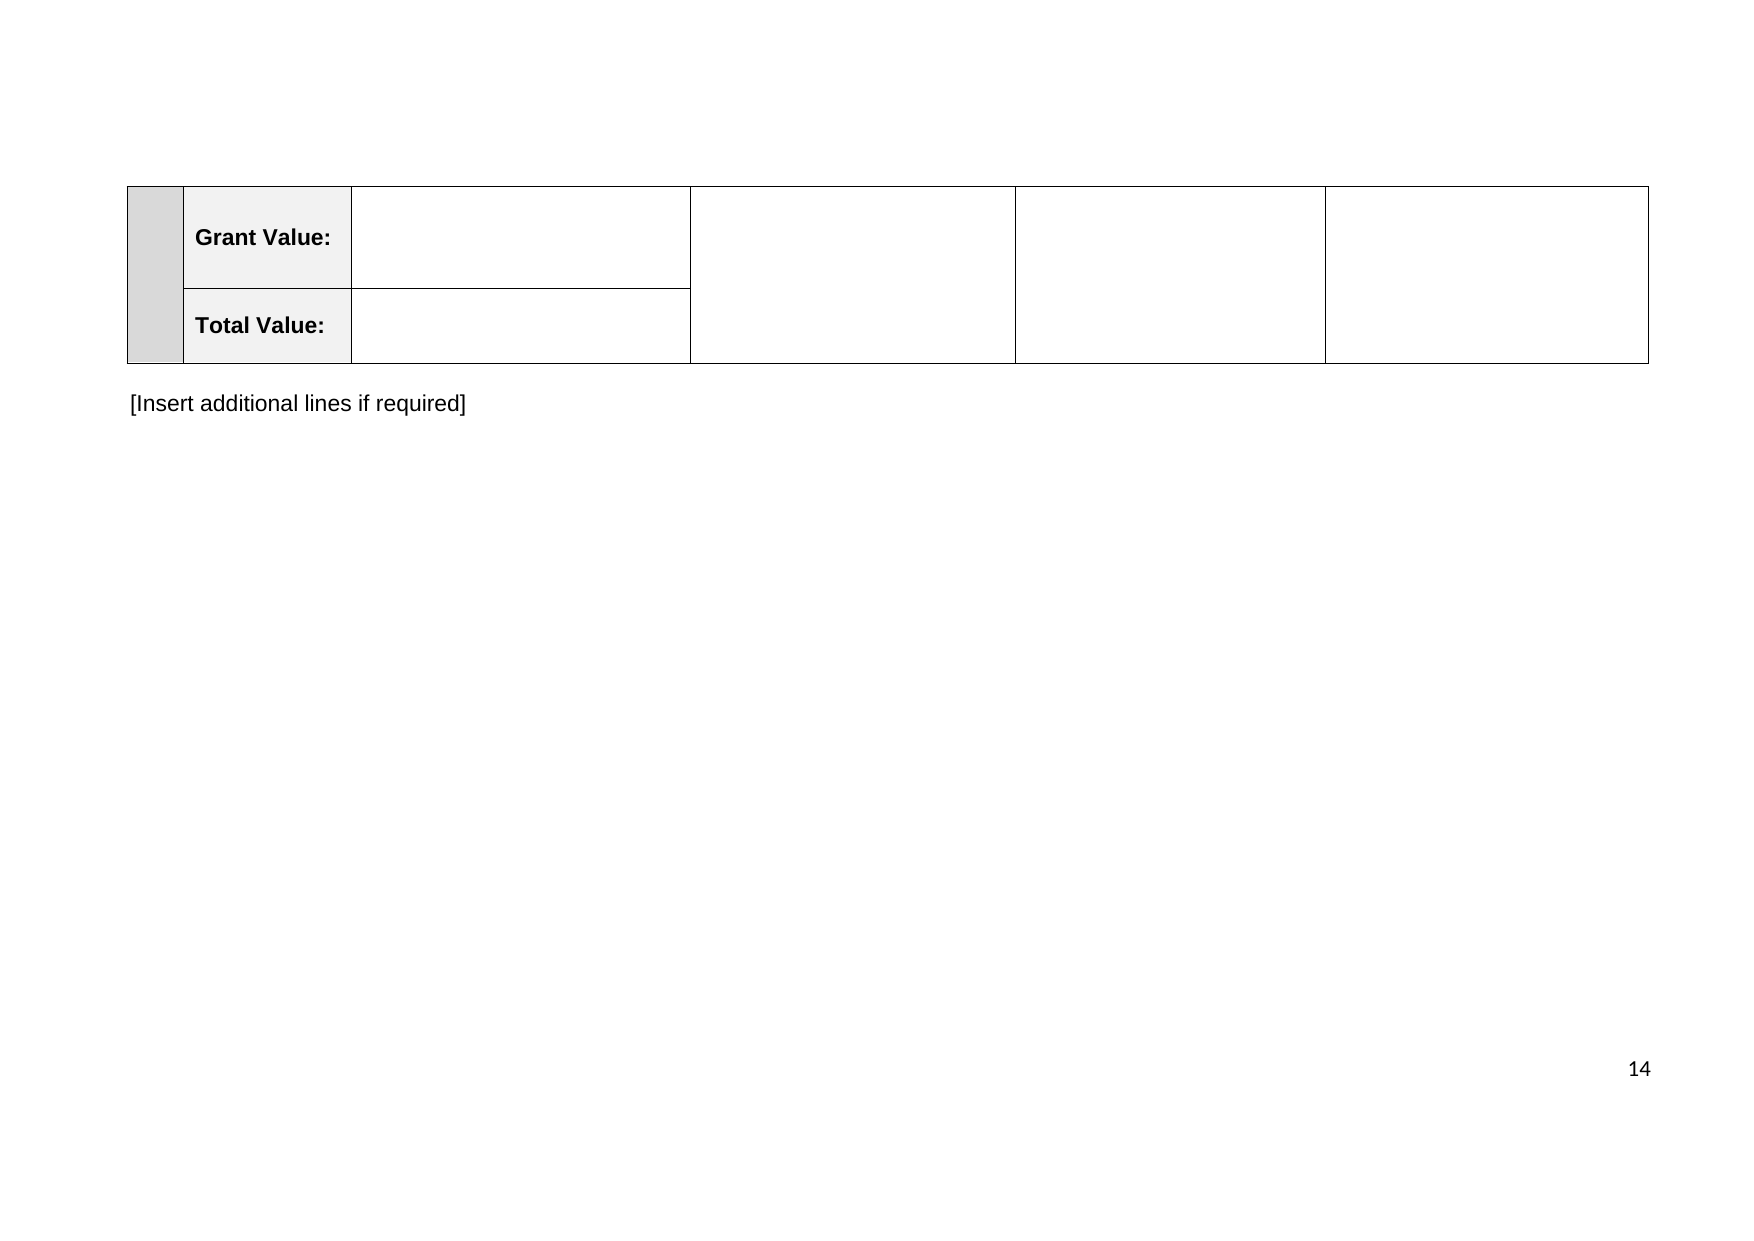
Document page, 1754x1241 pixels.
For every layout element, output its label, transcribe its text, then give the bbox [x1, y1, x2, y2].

table_cell [691, 187, 1015, 362]
table_cell Grant Value: [184, 187, 351, 288]
table_cell [1016, 187, 1325, 362]
table_cell [1326, 187, 1648, 362]
table_cell Total Value: [184, 289, 351, 362]
table_cell [128, 187, 183, 362]
table_cell [352, 289, 690, 362]
table_cell [352, 187, 690, 288]
text [Insert additional lines if required] [130, 390, 1651, 416]
